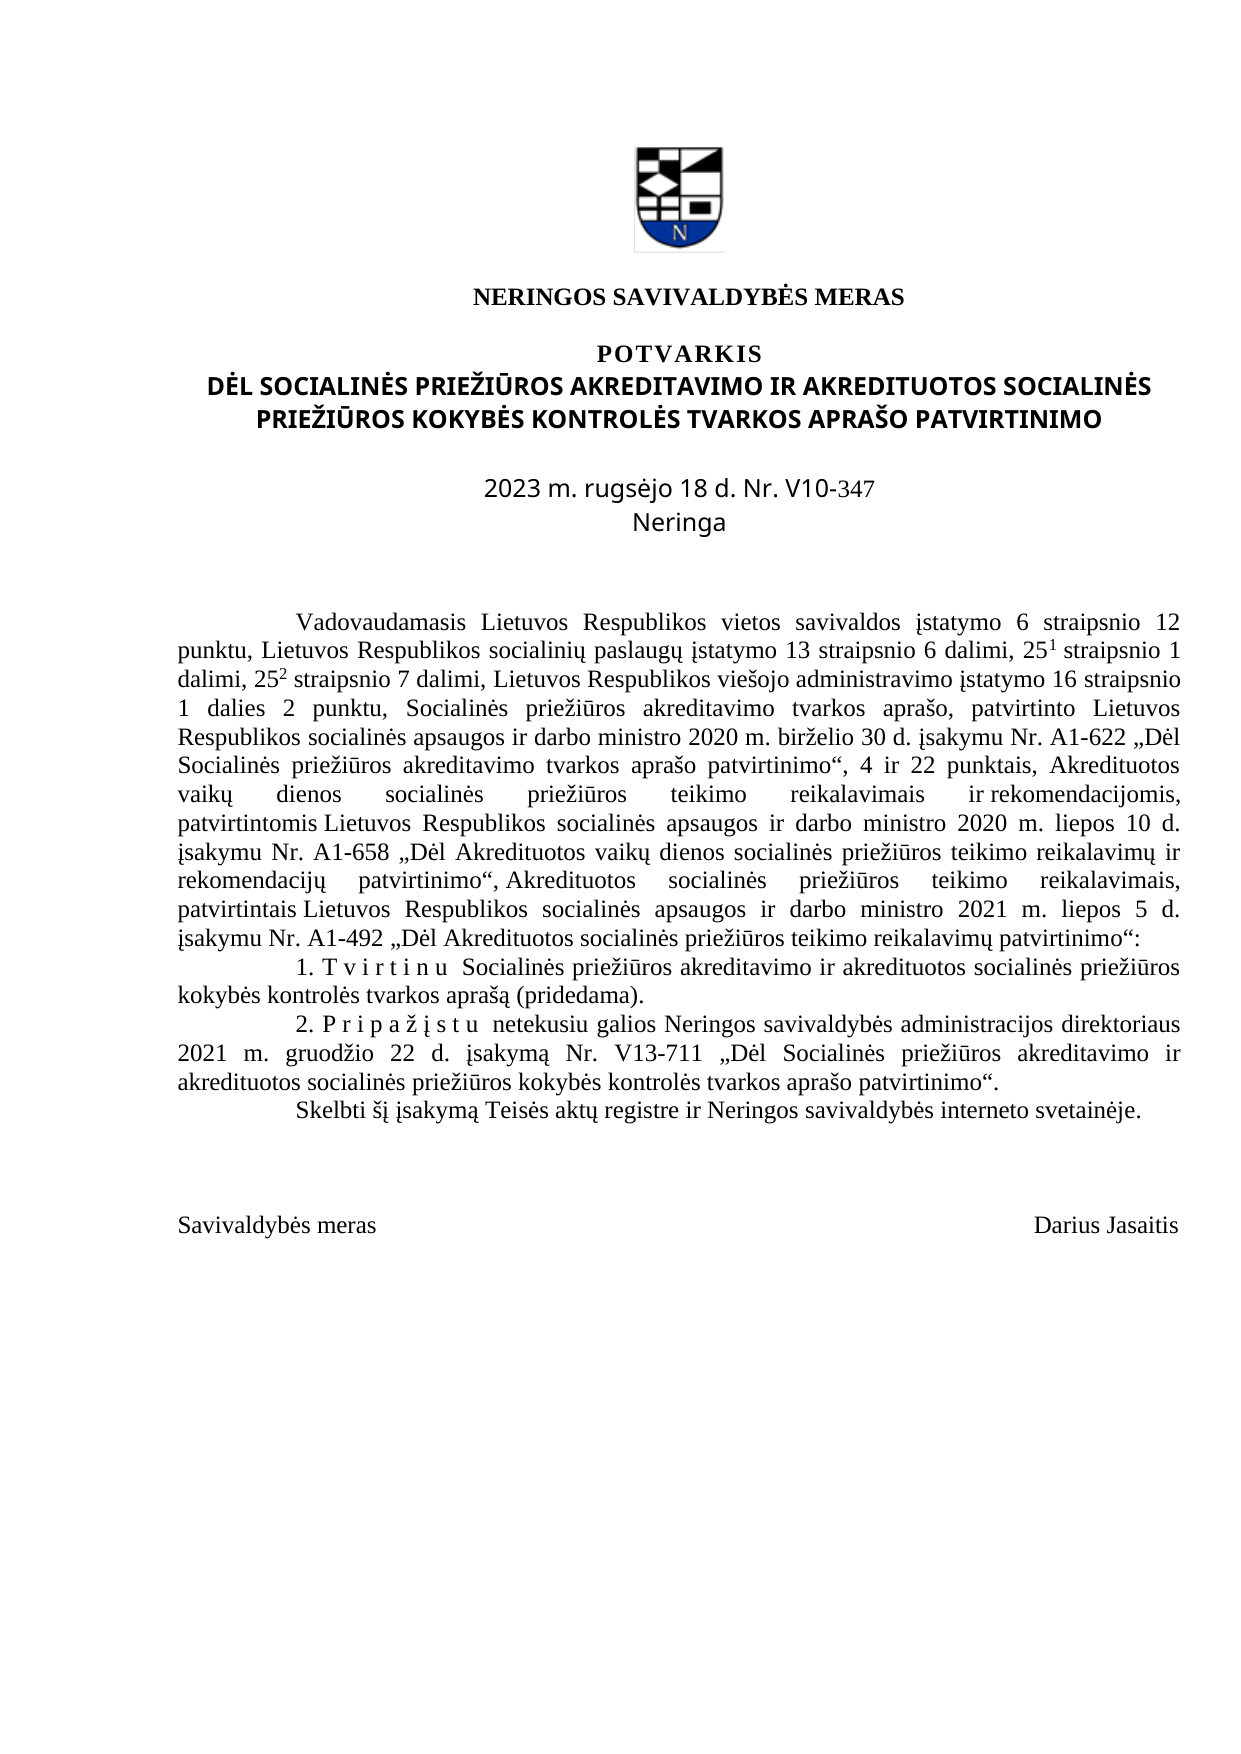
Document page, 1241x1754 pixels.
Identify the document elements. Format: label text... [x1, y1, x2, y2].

text DĖL SOCIALINĖS PRIEŽIŪROS AKREDITAVIMO IR AKREDITUOTOS SOCIALINĖS PRIEŽIŪROS KOKYBĖS KONTROLĖS TVARKOS APRAŠO PATVIRTINIMO [177, 368, 1181, 436]
text 2023 m. rugsėjo 18 d. Nr. V10-347 [177, 470, 1181, 504]
text Skelbti šį įsakymą Teisės aktų registre ir Neringos savivaldybės interneto svetainėje. [177, 1095, 1181, 1124]
text Neringa [177, 504, 1181, 538]
text 2. Pripažįstu netekusiu galios Neringos savivaldybės administracijos direktoriaus 2021 m. gruodžio 22 d. įsakymą Nr. V13-711 „Dėl Socialinės priežiūros akreditavimo ir akredituotos socialinės priežiūros kokybės kontrolės tvarkos aprašo patvirtinimo“. [177, 1009, 1181, 1095]
text 1. Tvirtinu Socialinės priežiūros akreditavimo ir akredituotos socialinės priežiūros kokybės kontrolės tvarkos aprašą (pridedama). [177, 952, 1181, 1009]
text Vadovaudamasis Lietuvos Respublikos vietos savivaldos įstatymo 6 straipsnio 12 punktu, Lietuvos Respublikos socialinių paslaugų įstatymo 13 straipsnio 6 dalimi, 251 straipsnio 1 dalimi, 252 straipsnio 7 dalimi, Lietuvos Respublikos viešojo administravimo įstatymo 16 straipsnio 1 dalies 2 punktu, Socialinės priežiūros akreditavimo tvarkos aprašo, patvirtinto Lietuvos Respublikos socialinės apsaugos ir darbo ministro 2020 m. birželio 30 d. įsakymu Nr. A1-622 „Dėl Socialinės priežiūros akreditavimo tvarkos aprašo patvirtinimo“, 4 ir 22 punktais, Akredituotos vaikų dienos socialinės priežiūros teikimo reikalavimais ir rekomendacijomis, patvirtintomis Lietuvos Respublikos socialinės apsaugos ir darbo ministro 2020 m. liepos 10 d. įsakymu Nr. A1-658 „Dėl Akredituotos vaikų dienos socialinės priežiūros teikimo reikalavimų ir rekomendacijų patvirtinimo“, Akredituotos socialinės priežiūros teikimo reikalavimais, patvirtintais Lietuvos Respublikos socialinės apsaugos ir darbo ministro 2021 m. liepos 5 d. įsakymu Nr. A1-492 „Dėl Akredituotos socialinės priežiūros teikimo reikalavimų patvirtinimo“: [177, 607, 1181, 952]
text potvarkis [177, 339, 1181, 368]
text NERINGOS SAVIVALDYBĖS MERAS [192, 282, 1186, 311]
text Savivaldybės meras Darius Jasaitis [177, 1210, 1181, 1239]
